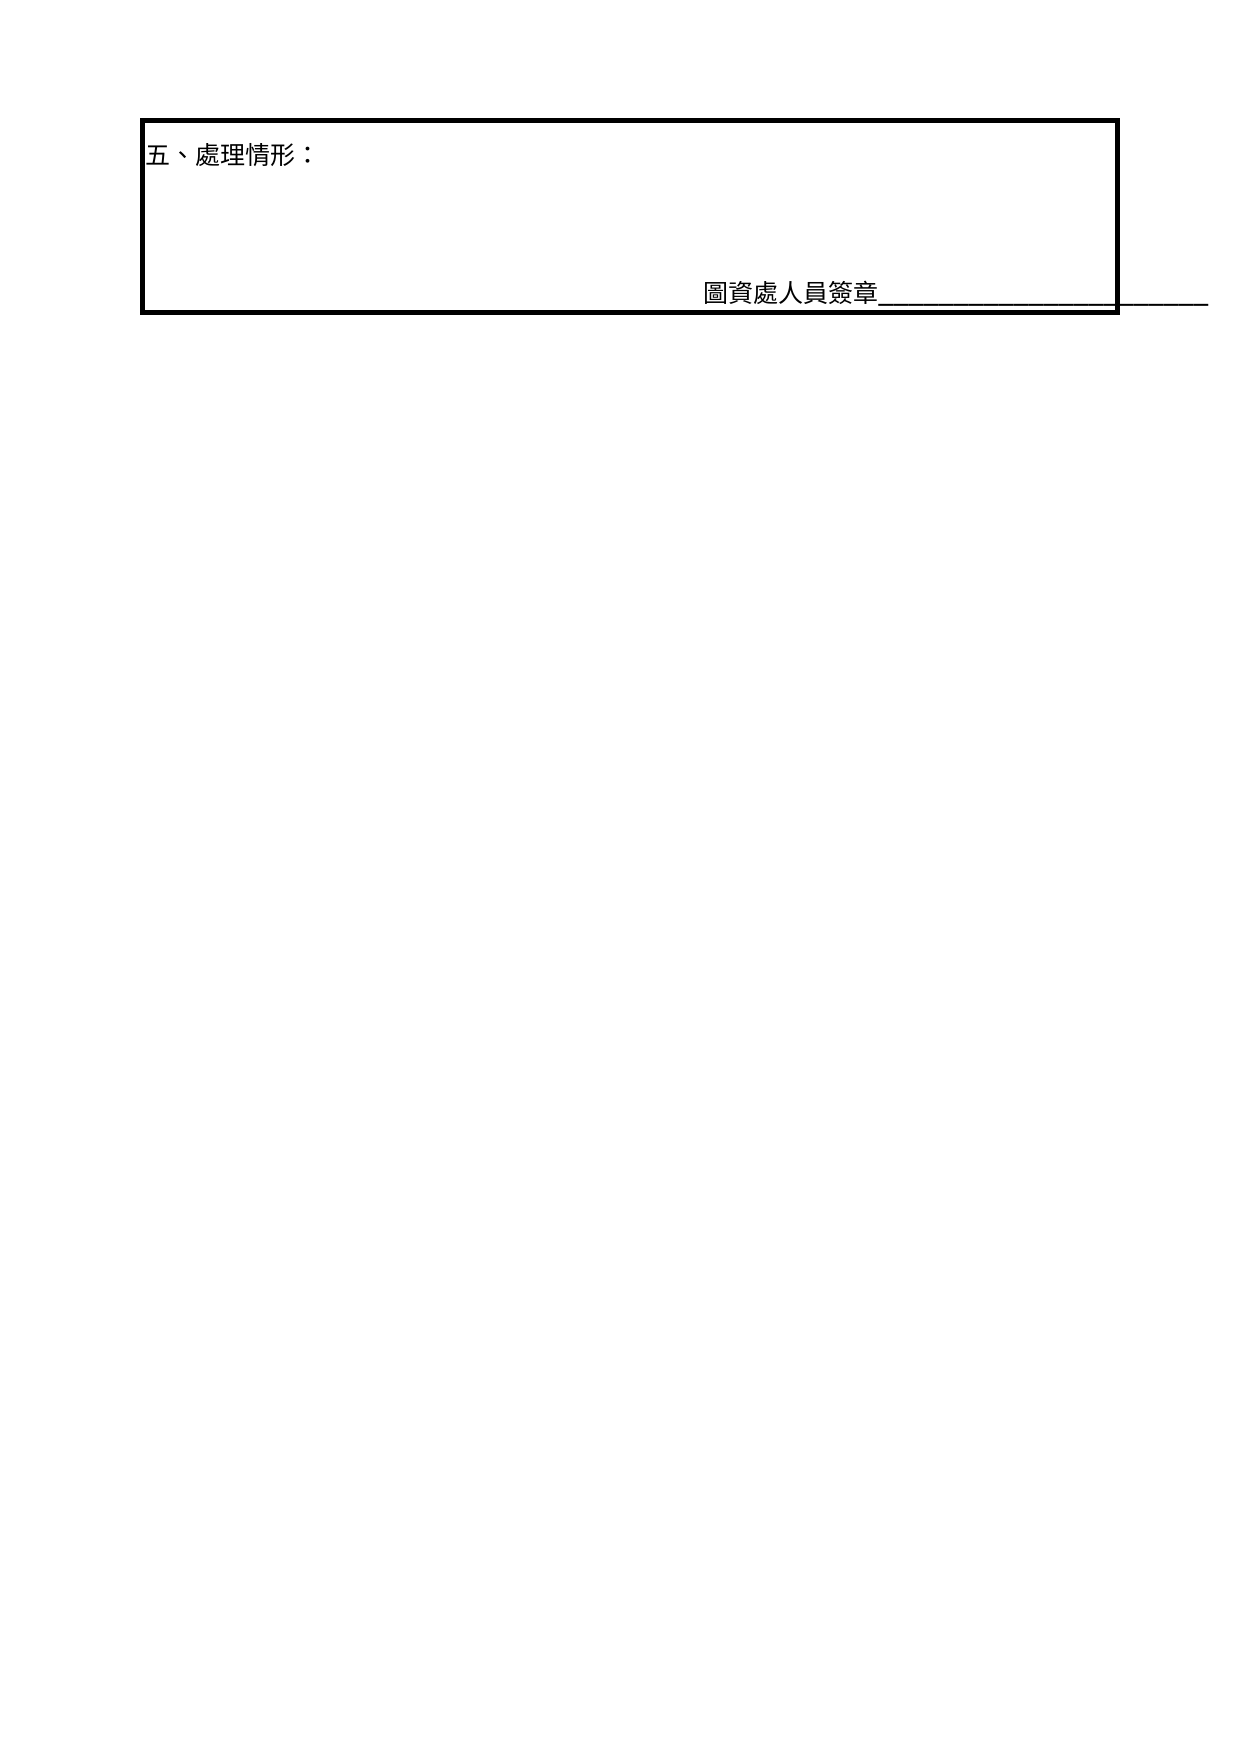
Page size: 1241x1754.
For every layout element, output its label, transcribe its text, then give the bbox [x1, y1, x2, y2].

table_cell 五、處理情形： 圖資處人員簽章______________________ [145, 123, 1115, 310]
